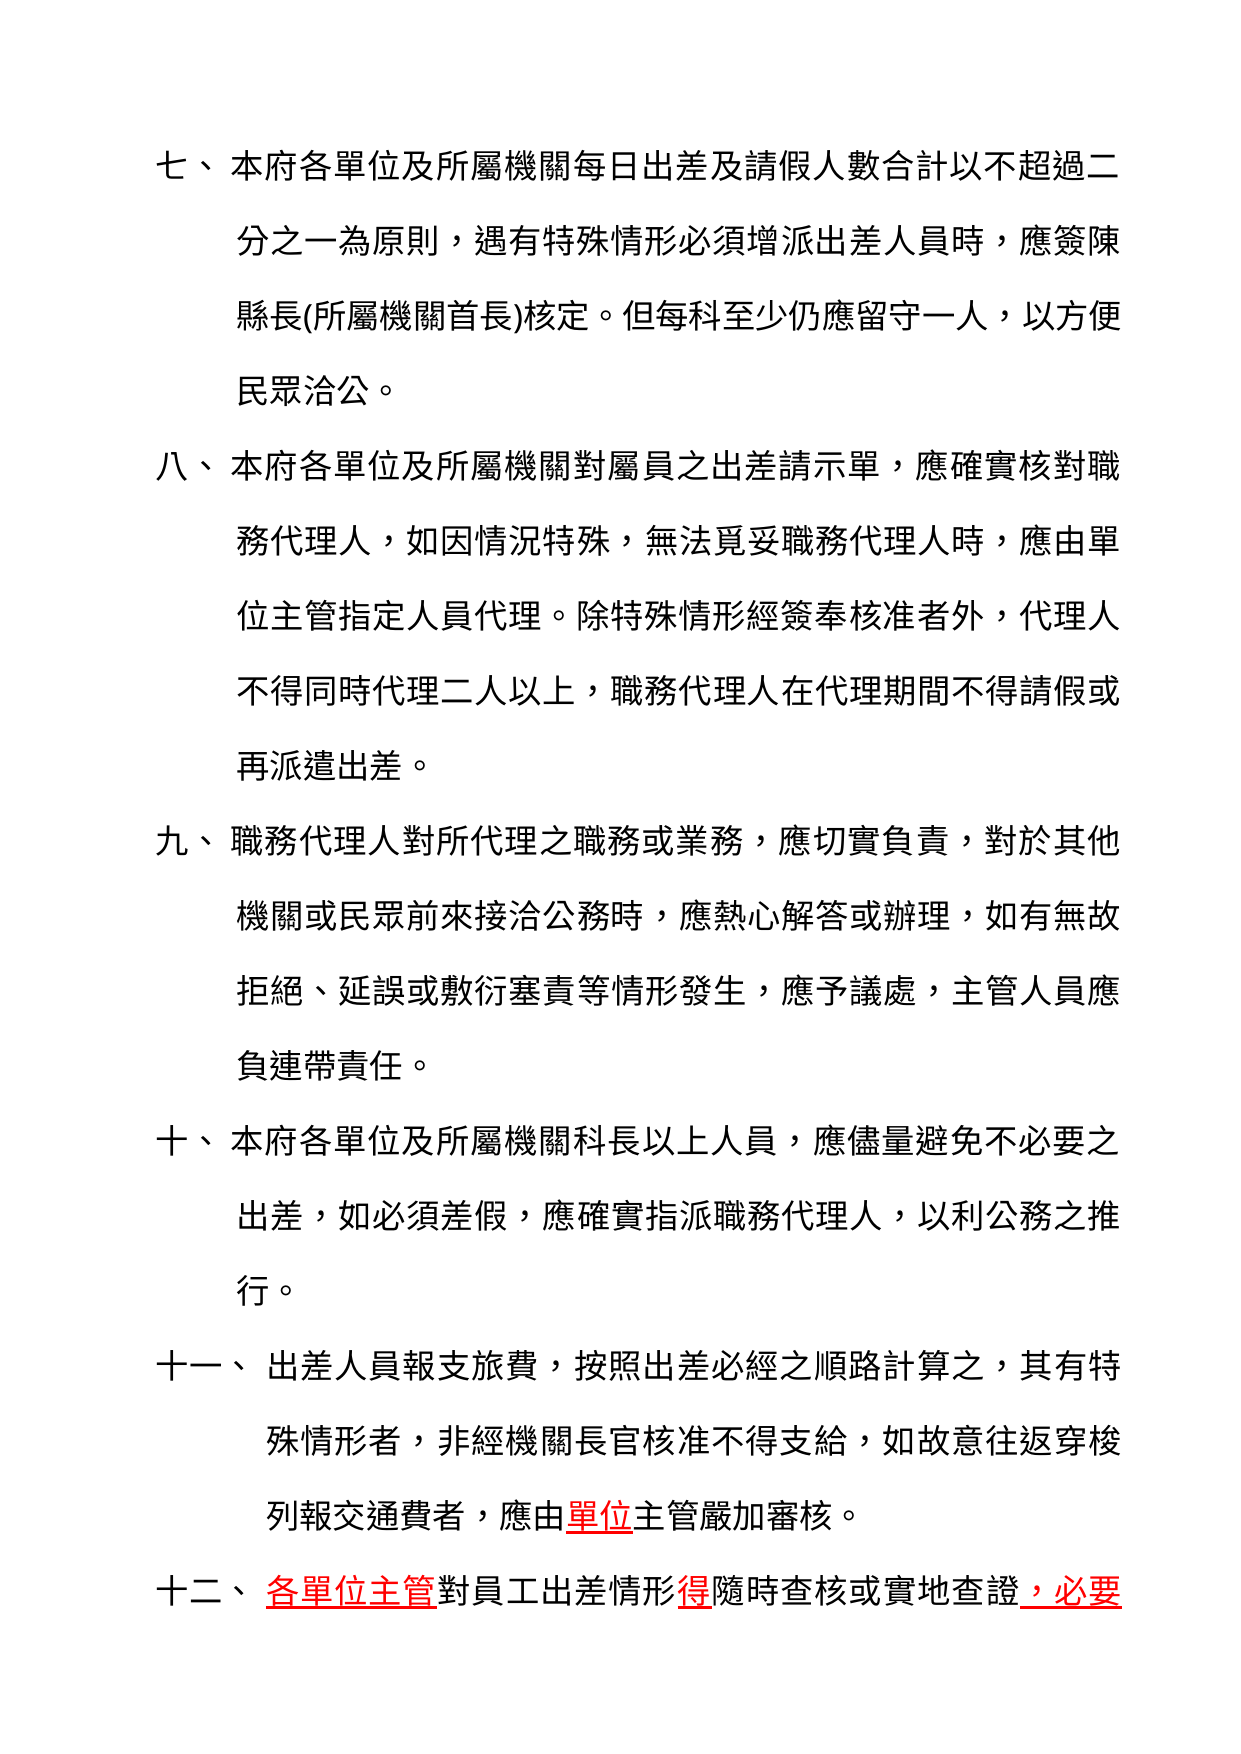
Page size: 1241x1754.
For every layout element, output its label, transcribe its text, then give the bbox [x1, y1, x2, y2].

list 本府各單位及所屬機關對屬員之出差請示單，應確實核對職務代理人，如因情況特殊，無法覓妥職務代理人時，應由單位主管指定人員代理。除特殊情形經簽奉核准者外，代理人不得同時代理二人以上，職務代理人在代理期間不得請假或再派遣出差。 [156, 427, 1122, 802]
list 各單位主管對員工出差情形得隨時查核或實地查證，必要 [156, 1552, 1122, 1627]
list 本府各單位及所屬機關科長以上人員，應儘量避免不必要之出差，如必須差假，應確實指派職務代理人，以利公務之推行。 [156, 1102, 1122, 1327]
list 職務代理人對所代理之職務或業務，應切實負責，對於其他機關或民眾前來接洽公務時，應熱心解答或辦理，如有無故拒絕、延誤或敷衍塞責等情形發生，應予議處，主管人員應負連帶責任。 [156, 802, 1122, 1102]
list 本府各單位及所屬機關每日出差及請假人數合計以不超過二分之一為原則，遇有特殊情形必須增派出差人員時，應簽陳縣長(所屬機關首長)核定。但每科至少仍應留守一人，以方便民眾洽公。 [156, 127, 1122, 427]
list 出差人員報支旅費，按照出差必經之順路計算之，其有特殊情形者，非經機關長官核准不得支給，如故意往返穿梭列報交通費者，應由單位主管嚴加審核。 [156, 1327, 1122, 1552]
